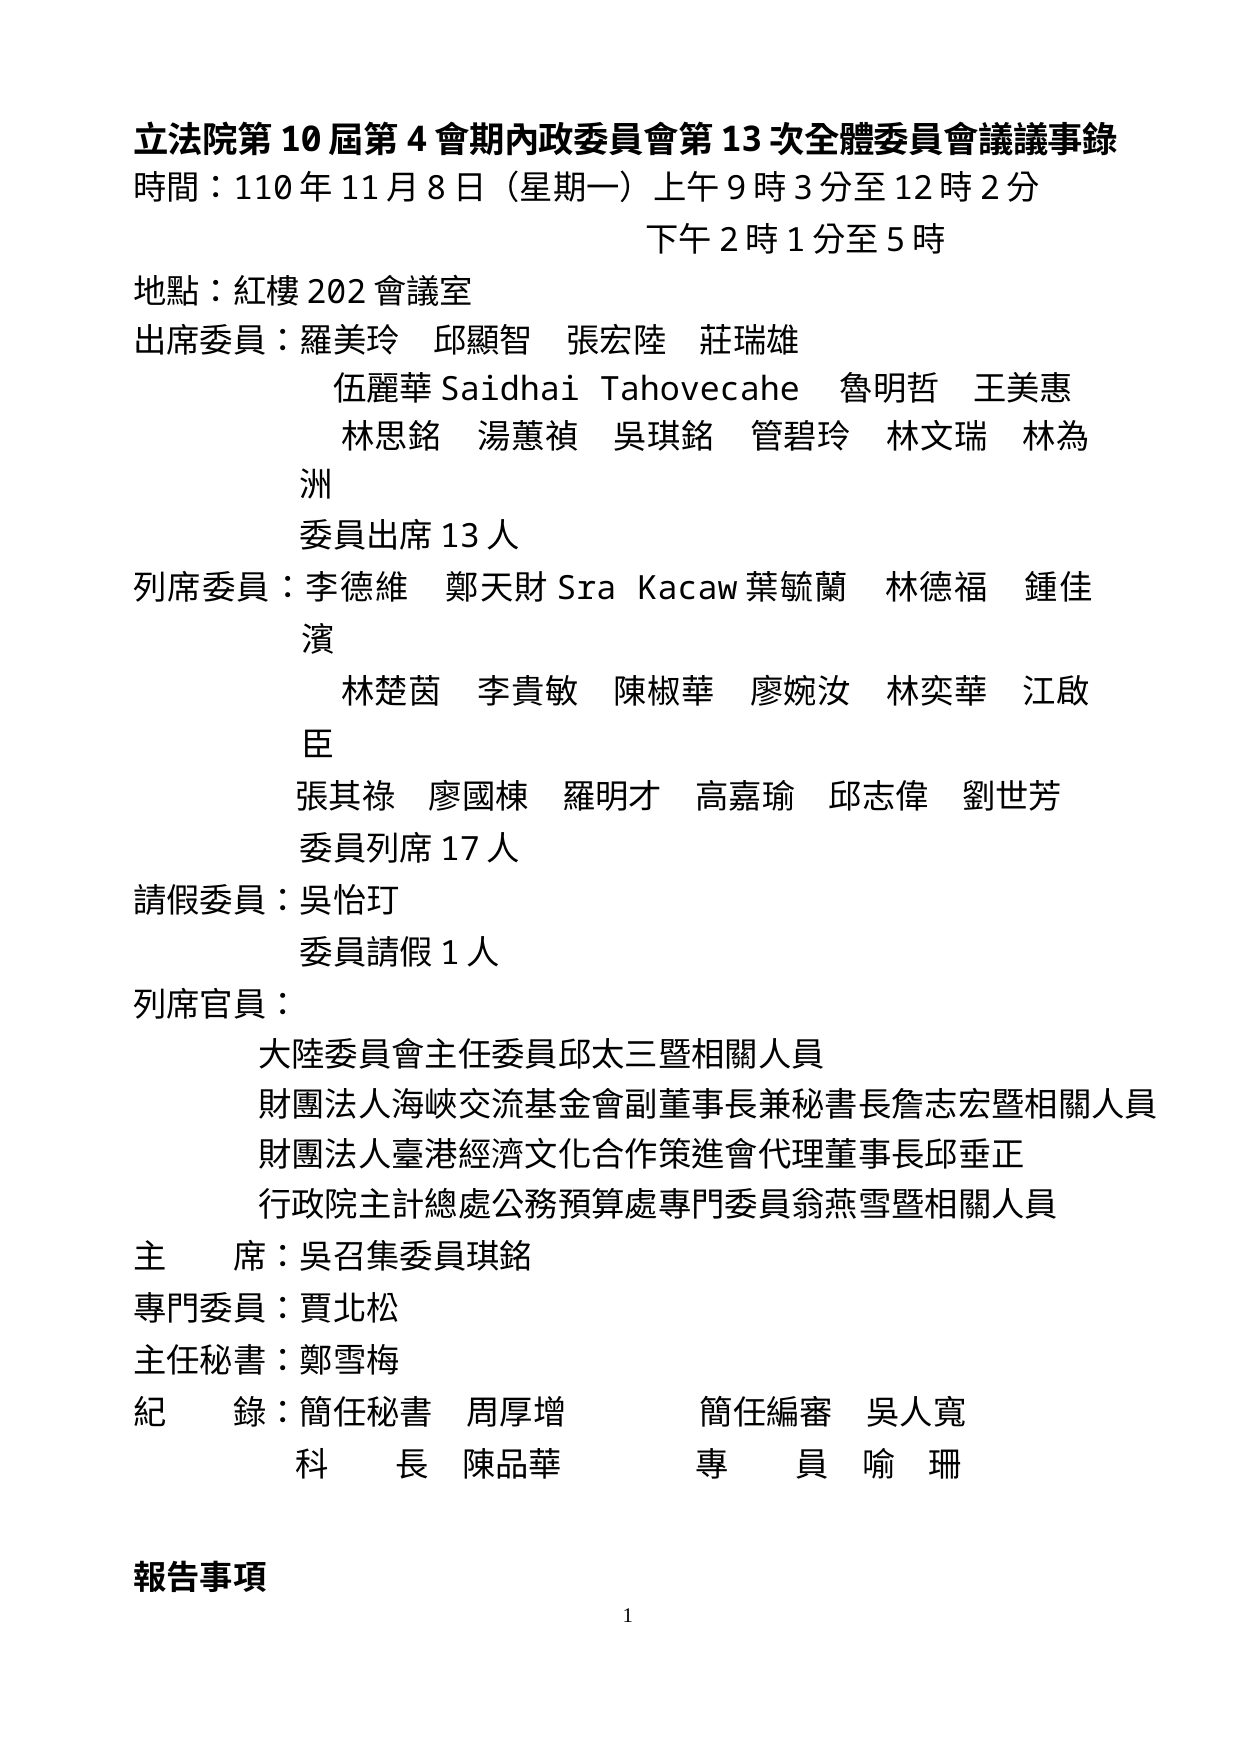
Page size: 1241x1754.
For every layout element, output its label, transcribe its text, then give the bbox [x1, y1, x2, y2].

text 地點：紅樓202會議室 [133, 262, 1122, 314]
text 大陸委員會主任委員邱太三暨相關人員 [258, 1027, 1235, 1077]
text 委員出席13人 [133, 506, 1093, 558]
text 科 長 陳品華 專 員 喻 珊 [295, 1435, 1234, 1487]
text 主 席：吳召集委員琪銘 [133, 1227, 1234, 1279]
text 時間：110年11月8日（星期一）上午9時3分至12時2分 [133, 158, 1122, 210]
text 行政院主計總處公務預算處專門委員翁燕雪暨相關人員 [258, 1177, 1234, 1227]
text 下午2時1分至5時 [645, 210, 1122, 262]
text 張其祿 廖國棟 羅明才 高嘉瑜 邱志偉 劉世芳 [295, 766, 1093, 818]
text 財團法人臺港經濟文化合作策進會代理董事長邱垂正 [258, 1127, 1235, 1177]
text 專門委員：賈北松 [133, 1279, 1234, 1331]
text 主任秘書：鄭雪梅 [133, 1331, 1234, 1383]
text 立法院第10屆第4會期內政委員會第13次全體委員會議議事錄 [133, 96, 1122, 158]
text 委員請假1人 [133, 923, 1093, 975]
text 伍麗華Saidhai Tahovecahe 魯明哲 王美惠 [133, 362, 1093, 410]
text 紀 錄：簡任秘書 周厚增 簡任編審 吳人寬 [133, 1383, 1234, 1435]
text 出席委員：羅美玲 邱顯智 張宏陸 莊瑞雄 [133, 314, 1093, 362]
text 林楚茵 李貴敏 陳椒華 廖婉汝 林奕華 江啟臣 [133, 662, 1093, 766]
text 委員列席17人 [133, 818, 1093, 871]
text 報告事項 [133, 1533, 1234, 1596]
text 請假委員：吳怡玎 [133, 871, 1093, 923]
text 林思銘 湯蕙禎 吳琪銘 管碧玲 林文瑞 林為洲 [133, 410, 1093, 506]
text 財團法人海峽交流基金會副董事長兼秘書長詹志宏暨相關人員 [258, 1077, 1235, 1127]
text 列席委員：李德維 鄭天財Sra Kacaw葉毓蘭 林德福 鍾佳濱 [133, 558, 1093, 662]
text 列席官員： [133, 975, 1093, 1027]
